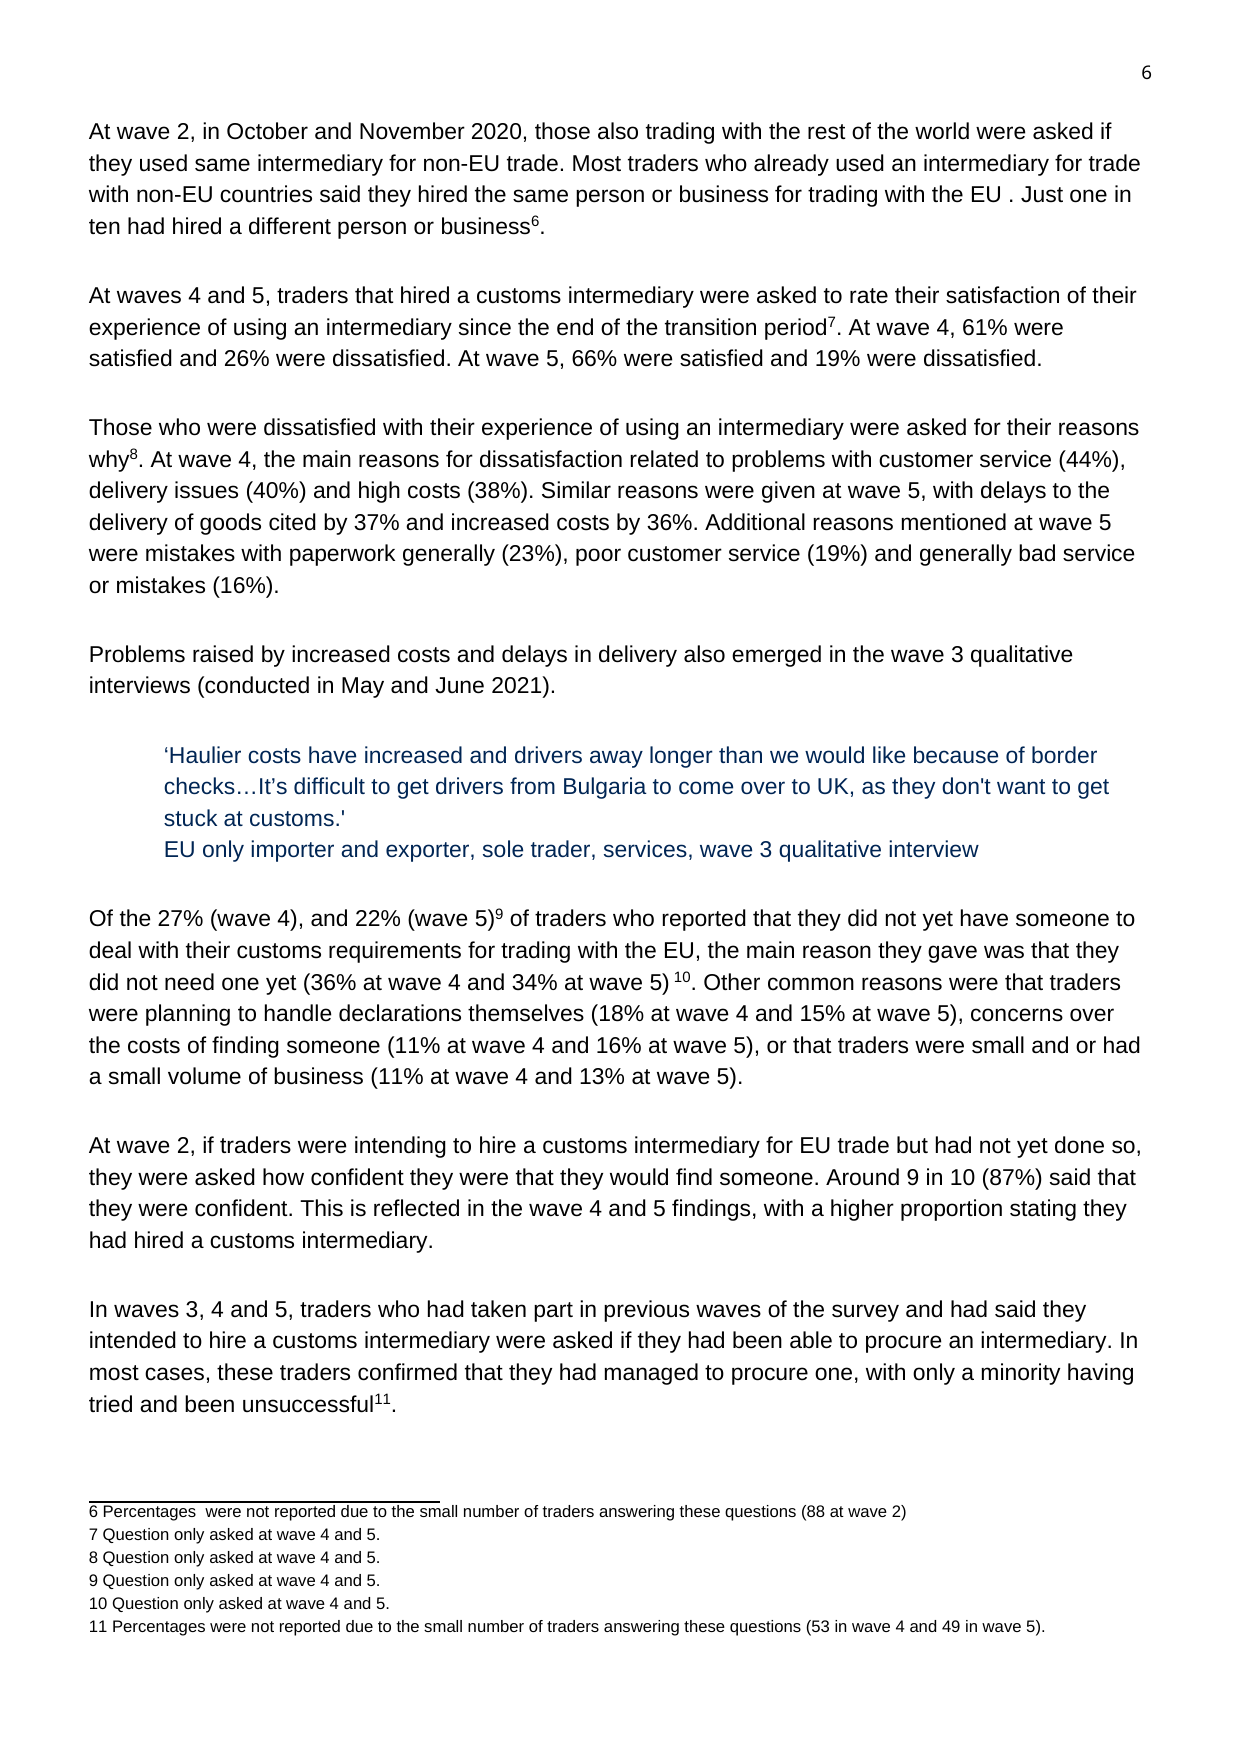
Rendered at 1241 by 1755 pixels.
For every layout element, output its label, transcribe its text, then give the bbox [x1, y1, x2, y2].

text Question only asked at wave 4 and 5. [89, 1571, 1152, 1590]
text At wave 2, if traders were intending to hire a customs intermediary for EU trade but had not yet done so, they were asked how confident they were that they would find someone. Around 9 in 10 (87%) said that they were confident. This is reflected in the wave 4 and 5 findings, with a higher proportion stating they had hired a customs intermediary. [89, 1132, 1152, 1253]
text Question only asked at wave 4 and 5. [89, 1548, 1152, 1567]
text Percentages were not reported due to the small number of traders answering these questions (88 at wave 2) [89, 1502, 1152, 1521]
text At wave 2, in October and November 2020, those also trading with the rest of the world were asked if they used same intermediary for non-EU trade. Most traders who already used an intermediary for trade with non-EU countries said they hired the same person or business for trading with the EU . Just one in ten had hired a different person or business. [89, 118, 1152, 239]
text Percentages were not reported due to the small number of traders answering these questions (53 in wave 4 and 49 in wave 5). [89, 1617, 1152, 1636]
text ‘Haulier costs have increased and drivers away longer than we would like because of border checks…It’s difficult to get drivers from Bulgaria to come over to UK, as they don't want to get stuck at customs.' EU only importer and exporter, sole trader, services, wave 3 qualitative interview [164, 742, 1152, 863]
text In waves 3, 4 and 5, traders who had taken part in previous waves of the survey and had said they intended to hire a customs intermediary were asked if they had been able to procure an intermediary. In most cases, these traders confirmed that they had managed to procure one, with only a minority having tried and been unsuccessful. [89, 1296, 1152, 1417]
text Of the 27% (wave 4), and 22% (wave 5) of traders who reported that they did not yet have someone to deal with their customs requirements for trading with the EU, the main reason they gave was that they did not need one yet (36% at wave 4 and 34% at wave 5) . Other common reasons were that traders were planning to handle declarations themselves (18% at wave 4 and 15% at wave 5), concerns over the costs of finding someone (11% at wave 4 and 16% at wave 5), or that traders were small and or had a small volume of business (11% at wave 4 and 13% at wave 5). [89, 905, 1152, 1089]
text Question only asked at wave 4 and 5. [89, 1525, 1152, 1544]
text At waves 4 and 5, traders that hired a customs intermediary were asked to rate their satisfaction of their experience of using an intermediary since the end of the transition period. At wave 4, 61% were satisfied and 26% were dissatisfied. At wave 5, 66% were satisfied and 19% were dissatisfied. [89, 282, 1152, 371]
text Those who were dissatisfied with their experience of using an intermediary were asked for their reasons why. At wave 4, the main reasons for dissatisfaction related to problems with customer service (44%), delivery issues (40%) and high costs (38%). Similar reasons were given at wave 5, with delays to the delivery of goods cited by 37% and increased costs by 36%. Additional reasons mentioned at wave 5 were mistakes with paperwork generally (23%), poor customer service (19%) and generally bad service or mistakes (16%). [89, 414, 1152, 598]
text Question only asked at wave 4 and 5. [89, 1594, 1152, 1613]
text Problems raised by increased costs and delays in delivery also emerged in the wave 3 qualitative interviews (conducted in May and June 2021). [89, 641, 1152, 699]
